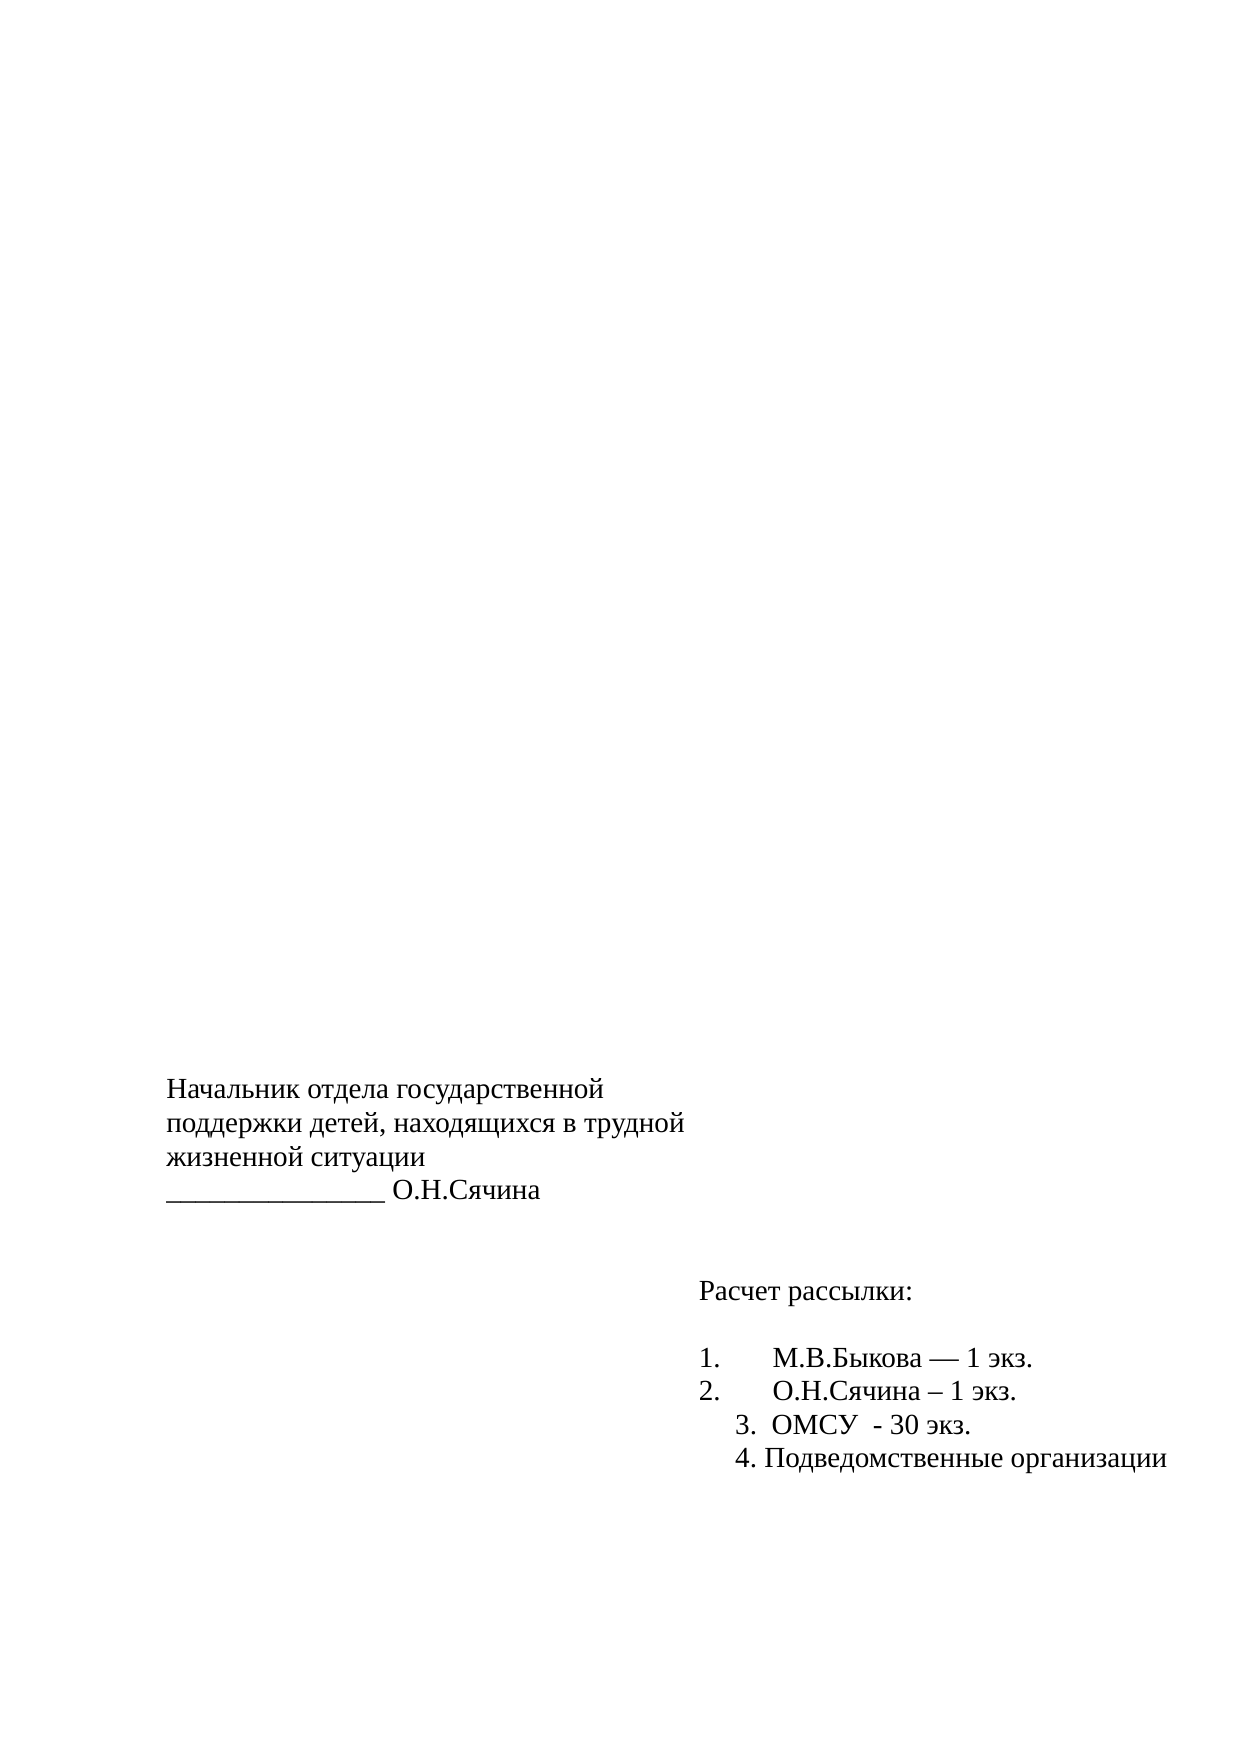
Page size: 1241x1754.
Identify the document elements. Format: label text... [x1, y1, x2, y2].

table_header Начальник отдела государственной поддержки детей, находящихся в трудной жизненной ситуации _______________ О.Н.Сячина [155, 1072, 697, 1541]
table_header Расчет рассылки: М.В.Быкова — 1 экз. О.Н.Сячина – 1 экз. 3. ОМСУ - 30 экз. 4. Подведомственные организации [698, 1072, 1199, 1541]
table_cell [155, 1541, 697, 1583]
table_cell [698, 1541, 1199, 1583]
